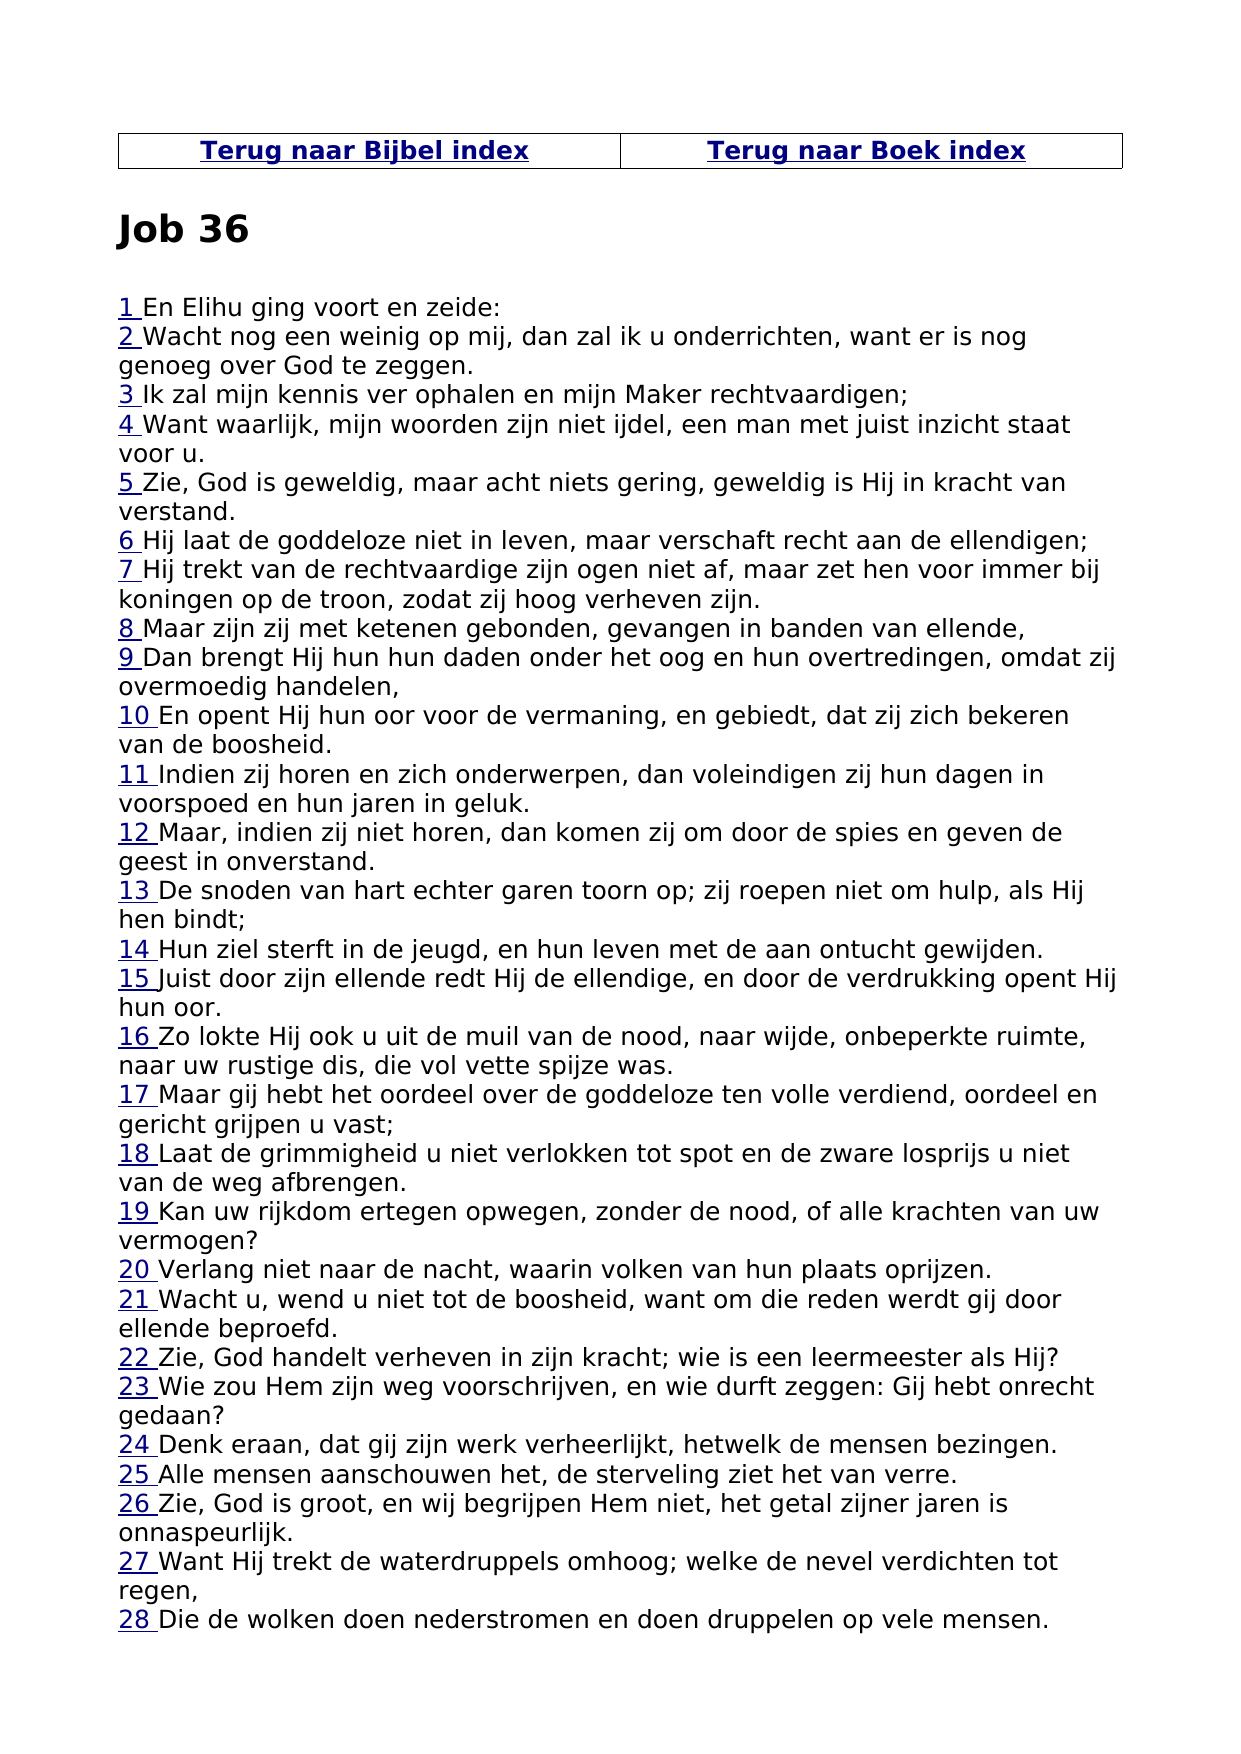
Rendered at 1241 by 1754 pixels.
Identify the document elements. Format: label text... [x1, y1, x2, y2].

subtitle Job 36 [118, 208, 1122, 252]
text 1 En Elihu ging voort en zeide: 2 Wacht nog een weinig op mij, dan zal ik u onderrichten, want er is nog genoeg over God te zeggen. 3 Ik zal mijn kennis ver ophalen en mijn Maker rechtvaardigen; 4 Want waarlijk, mijn woorden zijn niet ijdel, een man met juist inzicht staat voor u. 5 Zie, God is geweldig, maar acht niets gering, geweldig is Hij in kracht van verstand. 6 Hij laat de goddeloze niet in leven, maar verschaft recht aan de ellendigen; 7 Hij trekt van de rechtvaardige zijn ogen niet af, maar zet hen voor immer bij koningen op de troon, zodat zij hoog verheven zijn. 8 Maar zijn zij met ketenen gebonden, gevangen in banden van ellende, 9 Dan brengt Hij hun hun daden onder het oog en hun overtredingen, omdat zij overmoedig handelen, 10 En opent Hij hun oor voor de vermaning, en gebiedt, dat zij zich bekeren van de boosheid. 11 Indien zij horen en zich onderwerpen, dan voleindigen zij hun dagen in voorspoed en hun jaren in geluk. 12 Maar, indien zij niet horen, dan komen zij om door de spies en geven de geest in onverstand. 13 De snoden van hart echter garen toorn op; zij roepen niet om hulp, als Hij hen bindt; 14 Hun ziel sterft in de jeugd, en hun leven met de aan ontucht gewijden. 15 Juist door zijn ellende redt Hij de ellendige, en door de verdrukking opent Hij hun oor. 16 Zo lokte Hij ook u uit de muil van de nood, naar wijde, onbeperkte ruimte, naar uw rustige dis, die vol vette spijze was. 17 Maar gij hebt het oordeel over de goddeloze ten volle verdiend, oordeel en gericht grijpen u vast; 18 Laat de grimmigheid u niet verlokken tot spot en de zware losprijs u niet van de weg afbrengen. 19 Kan uw rijkdom ertegen opwegen, zonder de nood, of alle krachten van uw vermogen? 20 Verlang niet naar de nacht, waarin volken van hun plaats oprijzen. 21 Wacht u, wend u niet tot de boosheid, want om die reden werdt gij door ellende beproefd. 22 Zie, God handelt verheven in zijn kracht; wie is een leermeester als Hij? 23 Wie zou Hem zijn weg voorschrijven, en wie durft zeggen: Gij hebt onrecht gedaan? 24 Denk eraan, dat gij zijn werk verheerlijkt, hetwelk de mensen bezingen. 25 Alle mensen aanschouwen het, de sterveling ziet het van verre. 26 Zie, God is groot, en wij begrijpen Hem niet, het getal zijner jaren is onnaspeurlijk. 27 Want Hij trekt de waterdruppels omhoog; welke de nevel verdichten tot regen, 28 Die de wolken doen nederstromen en doen druppelen op vele mensen. [118, 264, 1122, 1635]
table_header Terug naar Boek index [621, 134, 1122, 168]
table_header Terug naar Bijbel index [119, 134, 620, 168]
